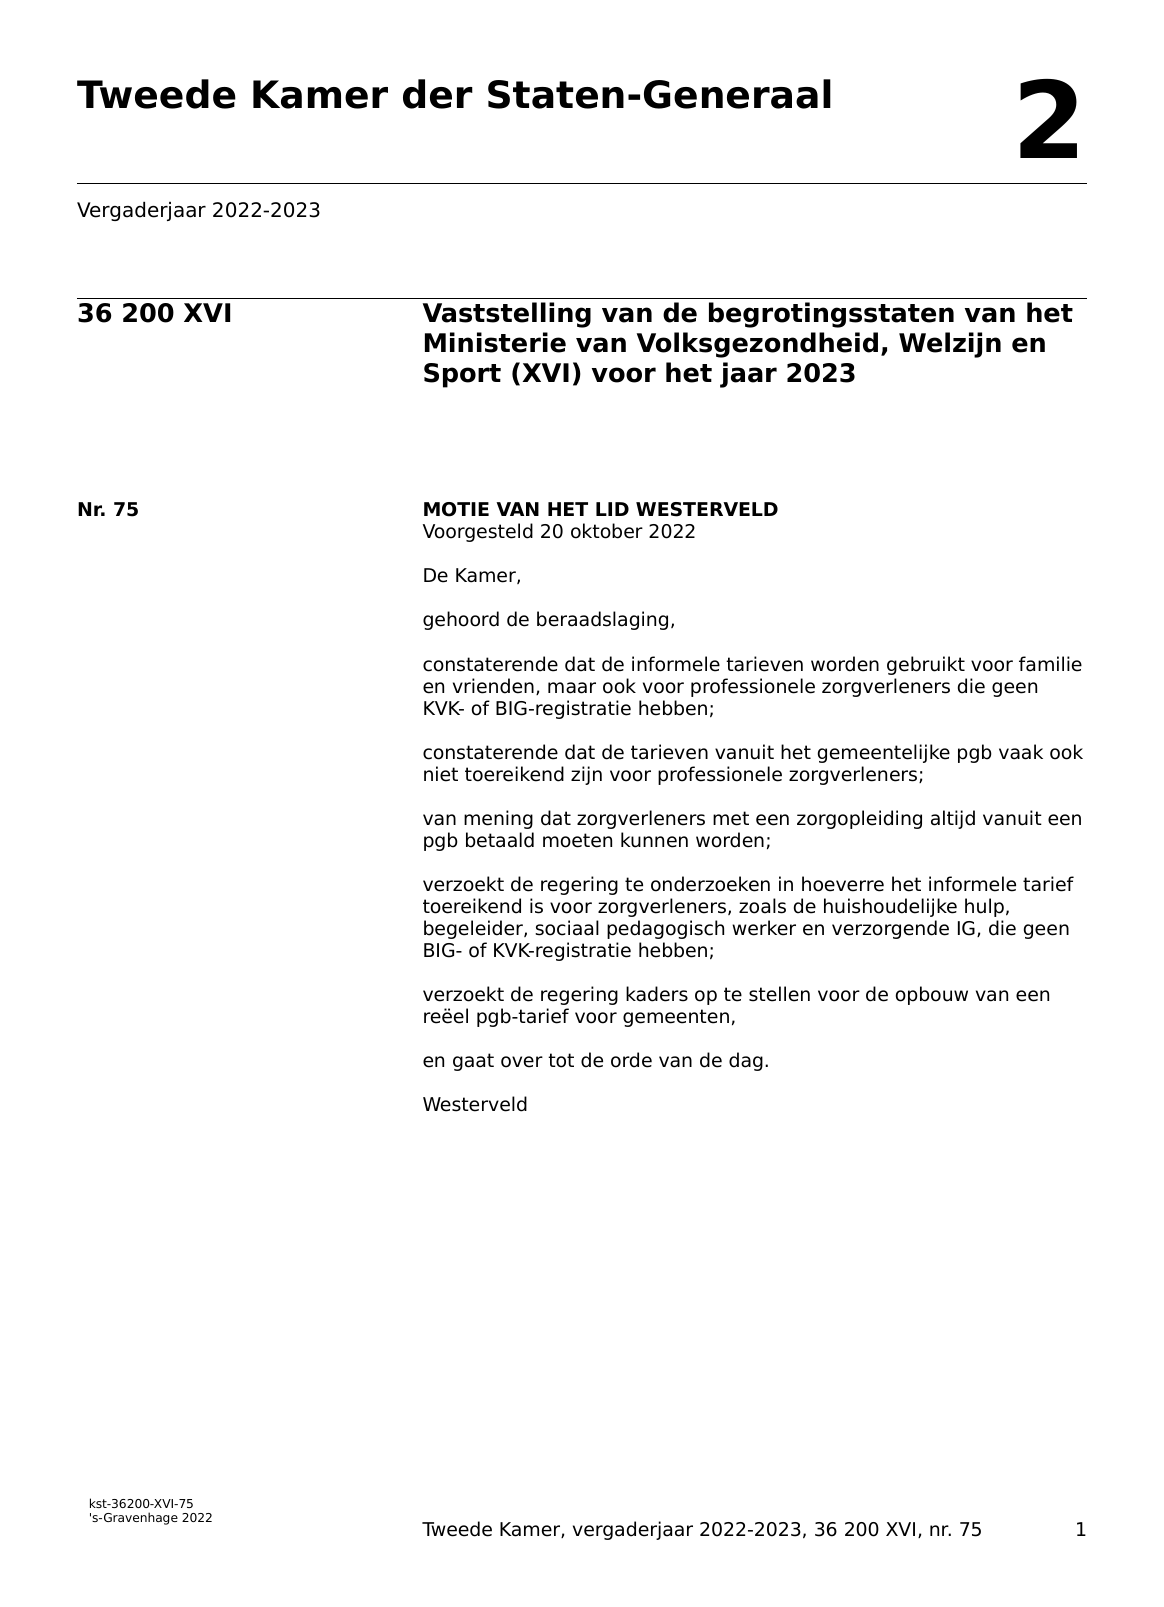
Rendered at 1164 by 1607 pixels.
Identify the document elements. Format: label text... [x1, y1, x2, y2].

table_cell Vergaderjaar 2022-2023 [77, 184, 1087, 298]
subtitle 36 200 XVI Vaststelling van de begrotingsstaten van het Ministerie van Volksgezondheid, Welzijn en Sport (XVI) voor het jaar 2023 [77, 299, 1087, 388]
text van mening dat zorgverleners met een zorgopleiding altijd vanuit een pgb betaald moeten kunnen worden; [422, 808, 1087, 852]
table_header Tweede Kamer der Staten-Generaal [77, 59, 886, 183]
text verzoekt de regering te onderzoeken in hoeverre het informele tarief toereikend is voor zorgverleners, zoals de huishoudelijke hulp, begeleider, sociaal pedagogisch werker en verzorgende IG, die geen BIG- of KVK-registratie hebben; [422, 874, 1087, 962]
text Westerveld [422, 1094, 1087, 1116]
text en gaat over tot de orde van de dag. [422, 1050, 1087, 1072]
text kst-36200-XVI-75 [88, 1497, 323, 1511]
text constaterende dat de tarieven vanuit het gemeentelijke pgb vaak ook niet toereikend zijn voor professionele zorgverleners; [422, 742, 1087, 786]
text gehoord de beraadslaging, [422, 609, 1087, 631]
text 's-Gravenhage 2022 [88, 1511, 323, 1525]
table_header 2 [886, 59, 1087, 183]
text Voorgesteld 20 oktober 2022 [422, 521, 1087, 543]
subtitle Nr. 75 MOTIE VAN HET LID WESTERVELD [77, 499, 1087, 521]
text verzoekt de regering kaders op te stellen voor de opbouw van een reëel pgb-tarief voor gemeenten, [422, 984, 1087, 1028]
text De Kamer, [422, 565, 1087, 587]
text constaterende dat de informele tarieven worden gebruikt voor familie en vrienden, maar ook voor professionele zorgverleners die geen KVK- of BIG-registratie hebben; [422, 653, 1087, 719]
